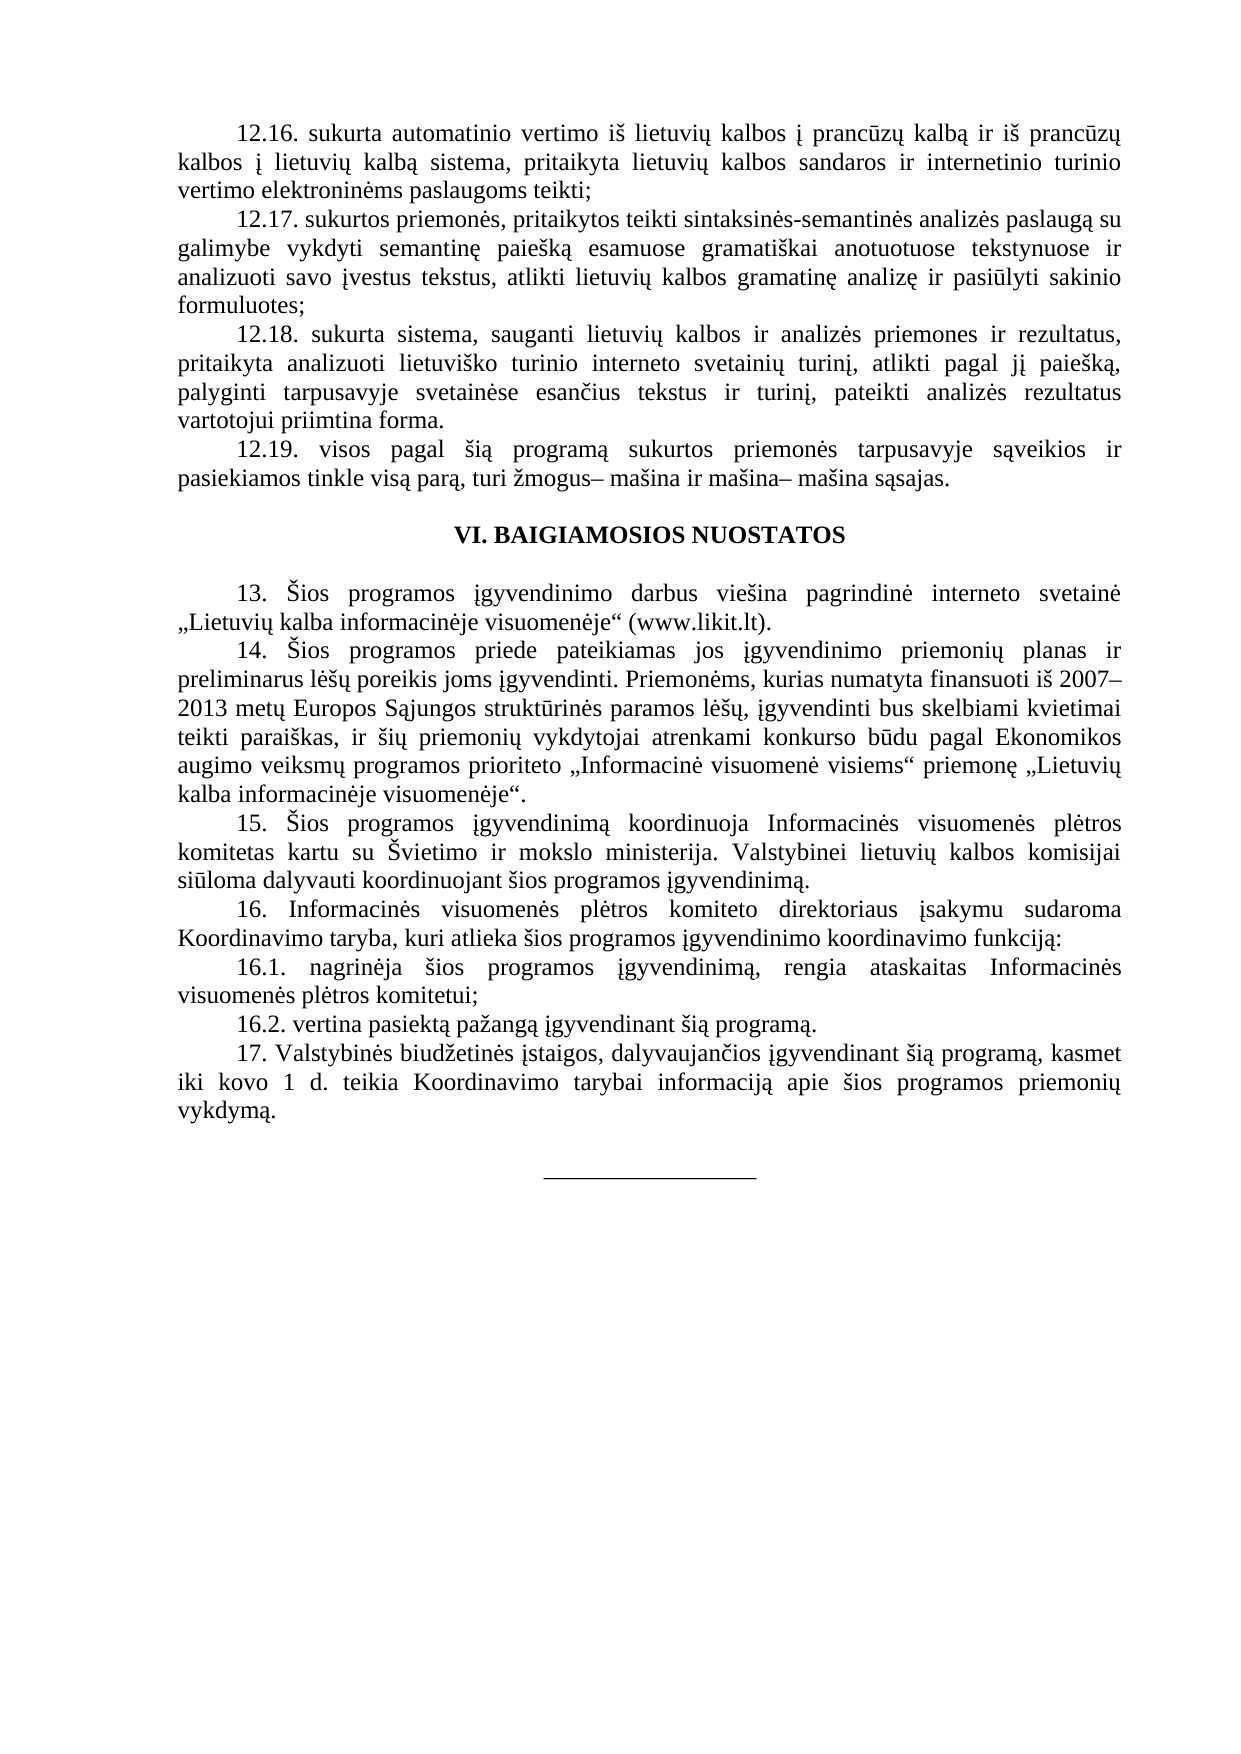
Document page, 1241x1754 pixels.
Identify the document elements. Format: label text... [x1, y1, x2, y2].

text 12.17. sukurtos priemonės, pritaikytos teikti sintaksinės-semantinės analizės paslaugą su galimybe vykdyti semantinę paiešką esamuose gramatiškai anotuotuose tekstynuose ir analizuoti savo įvestus tekstus, atlikti lietuvių kalbos gramatinę analizę ir pasiūlyti sakinio formuluotes; [177, 204, 1122, 319]
text 15. Šios programos įgyvendinimą koordinuoja Informacinės visuomenės plėtros komitetas kartu su Švietimo ir mokslo ministerija. Valstybinei lietuvių kalbos komisijai siūloma dalyvauti koordinuojant šios programos įgyvendinimą. [177, 808, 1122, 894]
text 13. Šios programos įgyvendinimo darbus viešina pagrindinė interneto svetainė „Lietuvių kalba informacinėje visuomenėje“ (www.likit.lt). [177, 578, 1122, 636]
text VI. BAIGIAMOSIOS NUOSTATOS [177, 521, 1122, 549]
text 16.2. vertina pasiektą pažangą įgyvendinant šią programą. [177, 1009, 1122, 1038]
text 12.16. sukurta automatinio vertimo iš lietuvių kalbos į prancūzų kalbą ir iš prancūzų kalbos į lietuvių kalbą sistema, pritaikyta lietuvių kalbos sandaros ir internetinio turinio vertimo elektroninėms paslaugoms teikti; [177, 118, 1122, 204]
text 16. Informacinės visuomenės plėtros komiteto direktoriaus įsakymu sudaroma Koordinavimo taryba, kuri atlieka šios programos įgyvendinimo koordinavimo funkciją: [177, 894, 1122, 952]
text _________________ [177, 1153, 1122, 1182]
text 17. Valstybinės biudžetinės įstaigos, dalyvaujančios įgyvendinant šią programą, kasmet iki kovo 1 d. teikia Koordinavimo tarybai informaciją apie šios programos priemonių vykdymą. [177, 1038, 1122, 1124]
text 12.18. sukurta sistema, sauganti lietuvių kalbos ir analizės priemones ir rezultatus, pritaikyta analizuoti lietuviško turinio interneto svetainių turinį, atlikti pagal jį paiešką, palyginti tarpusavyje svetainėse esančius tekstus ir turinį, pateikti analizės rezultatus vartotojui priimtina forma. [177, 319, 1122, 434]
text 16.1. nagrinėja šios programos įgyvendinimą, rengia ataskaitas Informacinės visuomenės plėtros komitetui; [177, 952, 1122, 1009]
text 12.19. visos pagal šią programą sukurtos priemonės tarpusavyje sąveikios ir pasiekiamos tinkle visą parą, turi žmogus– mašina ir mašina– mašina sąsajas. [177, 434, 1122, 492]
text 14. Šios programos priede pateikiamas jos įgyvendinimo priemonių planas ir preliminarus lėšų poreikis joms įgyvendinti. Priemonėms, kurias numatyta finansuoti iš 2007–2013 metų Europos Sąjungos struktūrinės paramos lėšų, įgyvendinti bus skelbiami kvietimai teikti paraiškas, ir šių priemonių vykdytojai atrenkami konkurso būdu pagal Ekonomikos augimo veiksmų programos prioriteto „Informacinė visuomenė visiems“ priemonę „Lietuvių kalba informacinėje visuomenėje“. [177, 636, 1122, 808]
